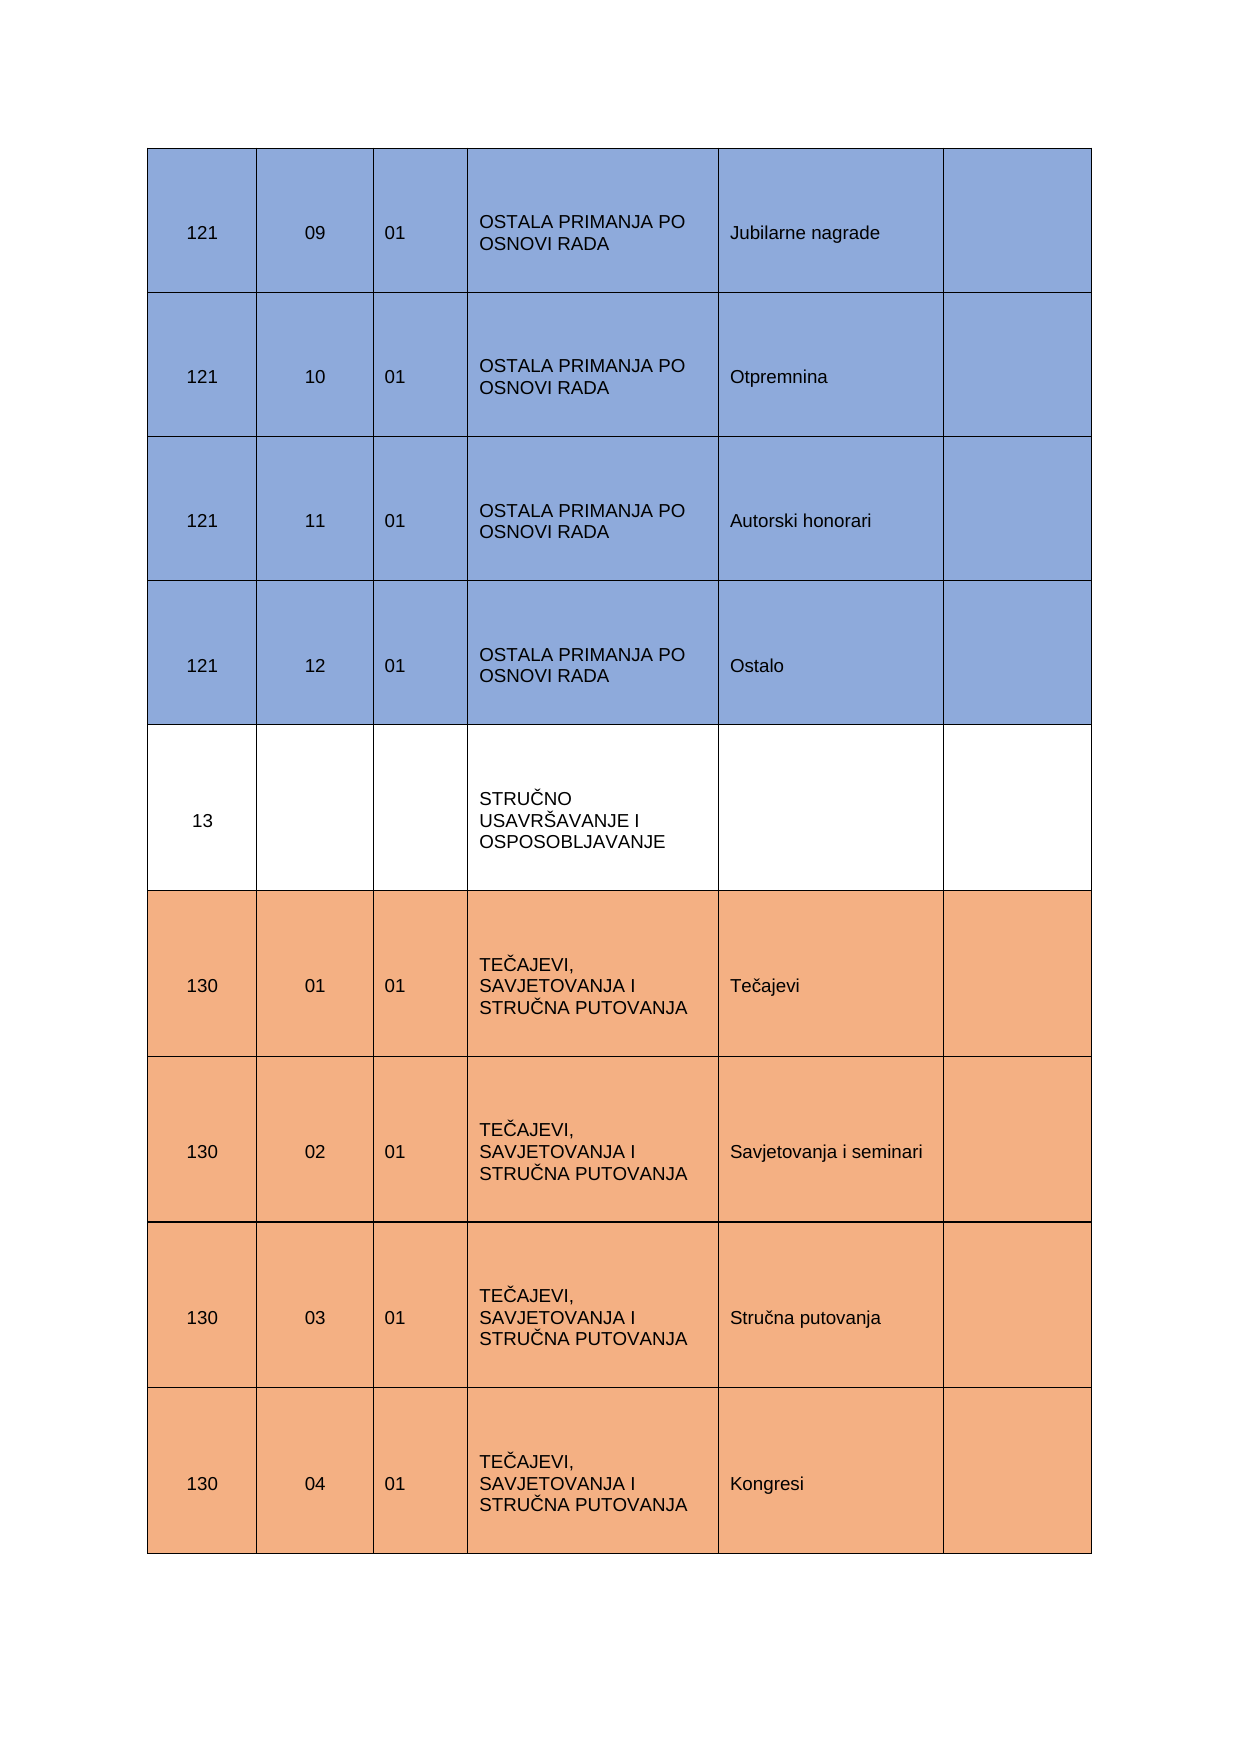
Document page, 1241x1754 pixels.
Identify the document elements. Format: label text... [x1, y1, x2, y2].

table_cell [944, 1388, 1091, 1553]
table_cell 121 [148, 293, 256, 436]
table_cell 01 [374, 1057, 467, 1221]
table_cell 09 [257, 149, 373, 292]
table_cell 10 [257, 293, 373, 436]
table_cell 03 [257, 1223, 373, 1387]
table_cell 130 [148, 1223, 256, 1387]
table_cell TEČAJEVI, SAVJETOVANJA I STRUČNA PUTOVANJA [468, 891, 718, 1056]
table_cell OSTALA PRIMANJA PO OSNOVI RADA [468, 437, 718, 580]
table_cell [944, 293, 1091, 436]
table_cell 121 [148, 437, 256, 580]
table_cell 01 [374, 437, 467, 580]
table_cell Jubilarne nagrade [719, 149, 943, 292]
table_cell [944, 1223, 1091, 1387]
table_cell 01 [374, 891, 467, 1056]
table_cell Otpremnina [719, 293, 943, 436]
table_cell Ostalo [719, 581, 943, 724]
table_cell Savjetovanja i seminari [719, 1057, 943, 1221]
table_cell OSTALA PRIMANJA PO OSNOVI RADA [468, 293, 718, 436]
table_cell 12 [257, 581, 373, 724]
table_cell [719, 725, 943, 890]
table_cell [944, 1057, 1091, 1221]
table_cell 02 [257, 1057, 373, 1221]
table_cell 01 [374, 581, 467, 724]
table_cell [944, 149, 1091, 292]
table_cell [944, 891, 1091, 1056]
table_cell Tečajevi [719, 891, 943, 1056]
table_cell 11 [257, 437, 373, 580]
table_cell 130 [148, 891, 256, 1056]
table_cell TEČAJEVI, SAVJETOVANJA I STRUČNA PUTOVANJA [468, 1388, 718, 1553]
table_cell Kongresi [719, 1388, 943, 1553]
table_cell 01 [374, 1388, 467, 1553]
table_cell [944, 725, 1091, 890]
table_cell OSTALA PRIMANJA PO OSNOVI RADA [468, 581, 718, 724]
table_cell Stručna putovanja [719, 1223, 943, 1387]
table_cell [374, 725, 467, 890]
table_cell TEČAJEVI, SAVJETOVANJA I STRUČNA PUTOVANJA [468, 1223, 718, 1387]
table_cell Autorski honorari [719, 437, 943, 580]
table_cell 01 [257, 891, 373, 1056]
table_cell [944, 581, 1091, 724]
table_cell 121 [148, 581, 256, 724]
table_cell 01 [374, 149, 467, 292]
table_cell 130 [148, 1388, 256, 1553]
table_cell [944, 437, 1091, 580]
table_cell 13 [148, 725, 256, 890]
table_cell [257, 725, 373, 890]
table_cell 130 [148, 1057, 256, 1221]
table_cell 01 [374, 293, 467, 436]
table_cell OSTALA PRIMANJA PO OSNOVI RADA [468, 149, 718, 292]
table_cell TEČAJEVI, SAVJETOVANJA I STRUČNA PUTOVANJA [468, 1057, 718, 1221]
table_cell STRUČNO USAVRŠAVANJE I OSPOSOBLJAVANJE [468, 725, 718, 890]
table_cell 04 [257, 1388, 373, 1553]
table_cell 121 [148, 149, 256, 292]
table_cell 01 [374, 1223, 467, 1387]
